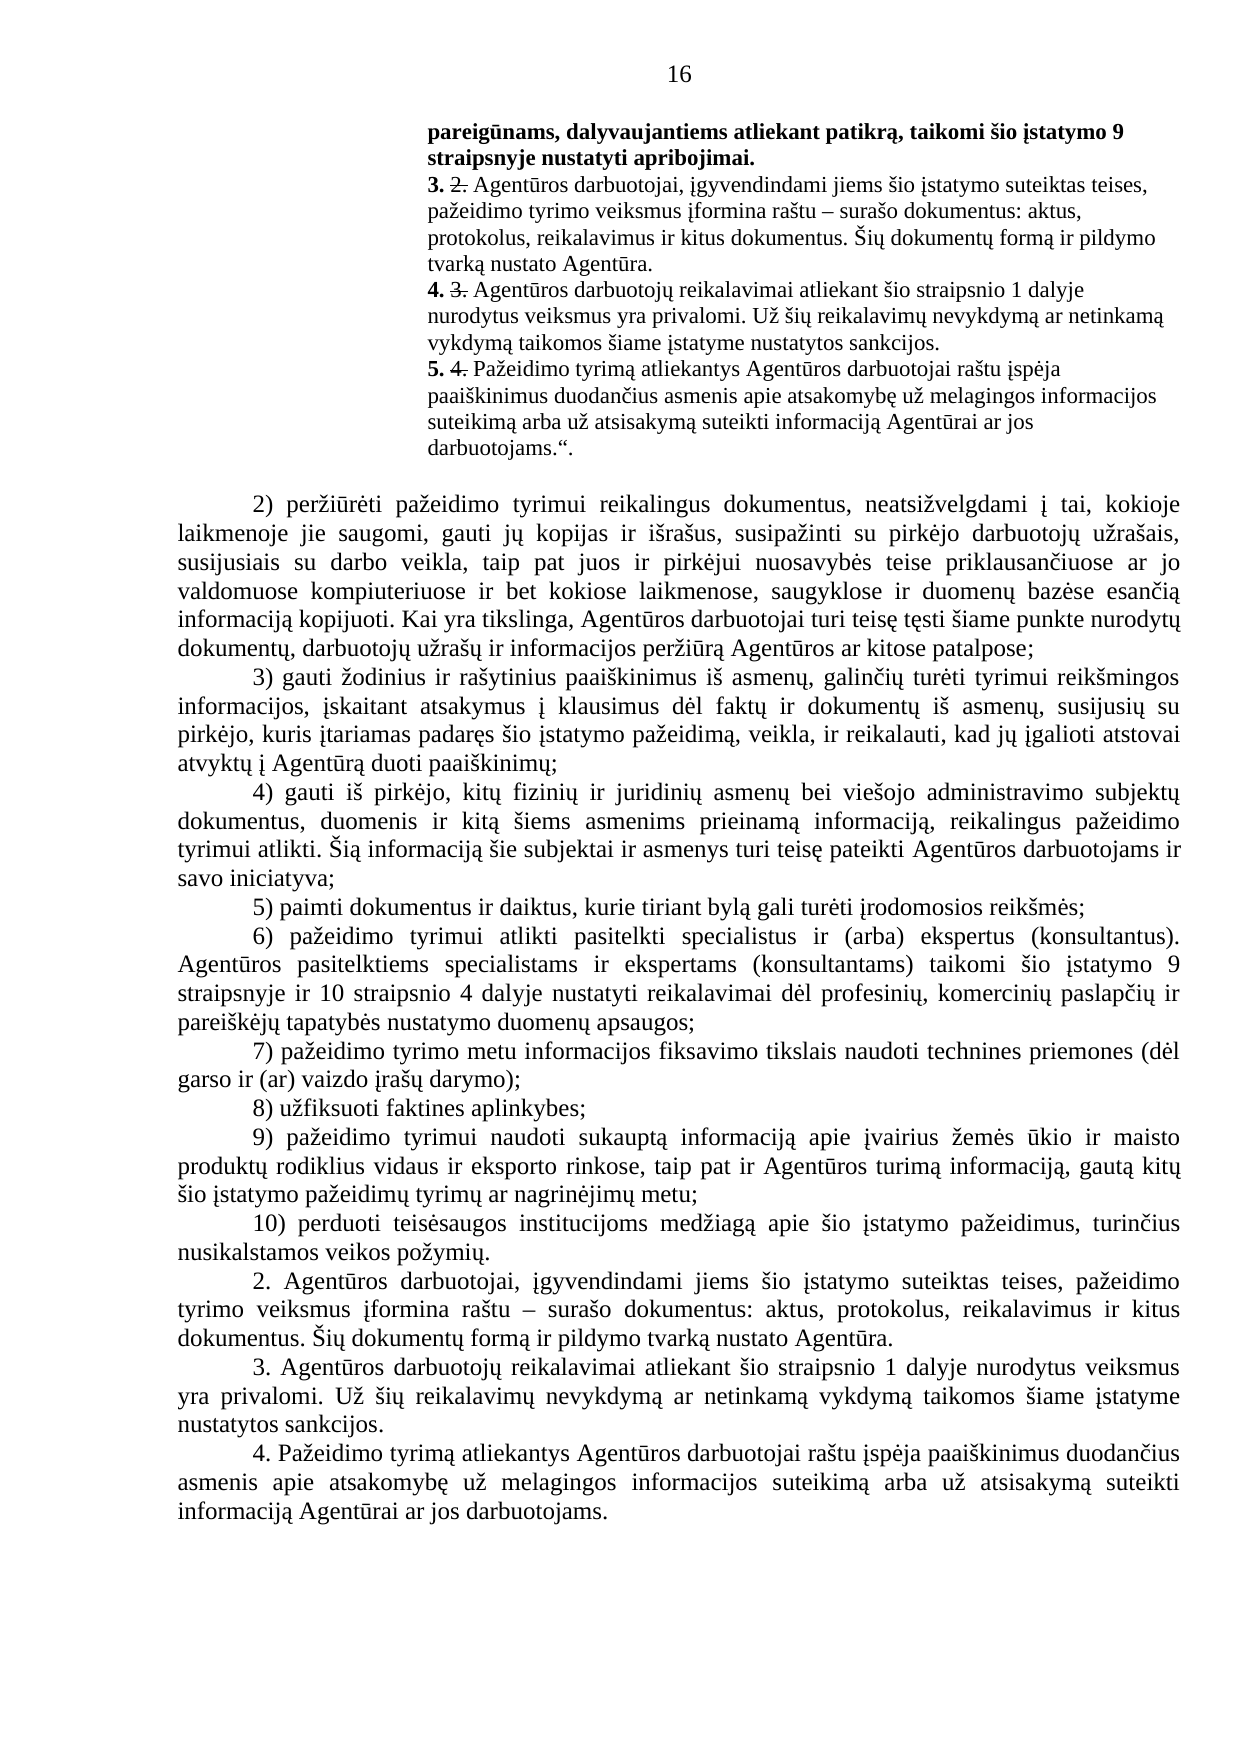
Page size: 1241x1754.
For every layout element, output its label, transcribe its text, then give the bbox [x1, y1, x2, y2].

text 3. Agentūros darbuotojų reikalavimai atliekant šio straipsnio 1 dalyje nurodytus veiksmus yra privalomi. Už šių reikalavimų nevykdymą ar netinkamą vykdymą taikomos šiame įstatyme nustatytos sankcijos. [177, 1352, 1181, 1438]
text 4. 3. Agentūros darbuotojų reikalavimai atliekant šio straipsnio 1 dalyje nurodytus veiksmus yra privalomi. Už šių reikalavimų nevykdymą ar netinkamą vykdymą taikomos šiame įstatyme nustatytos sankcijos. [427, 276, 1181, 355]
text 2) peržiūrėti pažeidimo tyrimui reikalingus dokumentus, neatsižvelgdami į tai, kokioje laikmenoje jie saugomi, gauti jų kopijas ir išrašus, susipažinti su pirkėjo darbuotojų užrašais, susijusiais su darbo veikla, taip pat juos ir pirkėjui nuosavybės teise priklausančiuose ar jo valdomuose kompiuteriuose ir bet kokiose laikmenose, saugyklose ir duomenų bazėse esančią informaciją kopijuoti. Kai yra tikslinga, Agentūros darbuotojai turi teisę tęsti šiame punkte nurodytų dokumentų, darbuotojų užrašų ir informacijos peržiūrą Agentūros ar kitose patalpose; [177, 489, 1181, 662]
text 7) pažeidimo tyrimo metu informacijos fiksavimo tikslais naudoti technines priemones (dėl garso ir (ar) vaizdo įrašų darymo); [177, 1036, 1181, 1093]
text 3) gauti žodinius ir rašytinius paaiškinimus iš asmenų, galinčių turėti tyrimui reikšmingos informacijos, įskaitant atsakymus į klausimus dėl faktų ir dokumentų iš asmenų, susijusių su pirkėjo, kuris įtariamas padaręs šio įstatymo pažeidimą, veikla, ir reikalauti, kad jų įgalioti atstovai atvyktų į Agentūrą duoti paaiškinimų; [177, 662, 1181, 777]
text 8) užfiksuoti faktines aplinkybes; [177, 1093, 1181, 1122]
text 6) pažeidimo tyrimui atlikti pasitelkti specialistus ir (arba) ekspertus (konsultantus). Agentūros pasitelktiems specialistams ir ekspertams (konsultantams) taikomi šio įstatymo 9 straipsnyje ir 10 straipsnio 4 dalyje nustatyti reikalavimai dėl profesinių, komercinių paslapčių ir pareiškėjų tapatybės nustatymo duomenų apsaugos; [177, 921, 1181, 1036]
text pareigūnams, dalyvaujantiems atliekant patikrą, taikomi šio įstatymo 9 straipsnyje nustatyti apribojimai. [427, 118, 1181, 171]
text 4. Pažeidimo tyrimą atliekantys Agentūros darbuotojai raštu įspėja paaiškinimus duodančius asmenis apie atsakomybę už melagingos informacijos suteikimą arba už atsisakymą suteikti informaciją Agentūrai ar jos darbuotojams. [177, 1438, 1181, 1524]
text 4) gauti iš pirkėjo, kitų fizinių ir juridinių asmenų bei viešojo administravimo subjektų dokumentus, duomenis ir kitą šiems asmenims prieinamą informaciją, reikalingus pažeidimo tyrimui atlikti. Šią informaciją šie subjektai ir asmenys turi teisę pateikti Agentūros darbuotojams ir savo iniciatyva; [177, 777, 1181, 892]
text 9) pažeidimo tyrimui naudoti sukauptą informaciją apie įvairius žemės ūkio ir maisto produktų rodiklius vidaus ir eksporto rinkose, taip pat ir Agentūros turimą informaciją, gautą kitų šio įstatymo pažeidimų tyrimų ar nagrinėjimų metu; [177, 1122, 1181, 1208]
text 2. Agentūros darbuotojai, įgyvendindami jiems šio įstatymo suteiktas teises, pažeidimo tyrimo veiksmus įformina raštu – surašo dokumentus: aktus, protokolus, reikalavimus ir kitus dokumentus. Šių dokumentų formą ir pildymo tvarką nustato Agentūra. [177, 1266, 1181, 1352]
text 10) perduoti teisėsaugos institucijoms medžiagą apie šio įstatymo pažeidimus, turinčius nusikalstamos veikos požymių. [177, 1208, 1181, 1266]
text 3. 2. Agentūros darbuotojai, įgyvendindami jiems šio įstatymo suteiktas teises, pažeidimo tyrimo veiksmus įformina raštu – surašo dokumentus: aktus, protokolus, reikalavimus ir kitus dokumentus. Šių dokumentų formą ir pildymo tvarką nustato Agentūra. [427, 171, 1181, 276]
text 5) paimti dokumentus ir daiktus, kurie tiriant bylą gali turėti įrodomosios reikšmės; [177, 892, 1181, 921]
text 5. 4. Pažeidimo tyrimą atliekantys Agentūros darbuotojai raštu įspėja paaiškinimus duodančius asmenis apie atsakomybę už melagingos informacijos suteikimą arba už atsisakymą suteikti informaciją Agentūrai ar jos darbuotojams.“. [427, 355, 1181, 461]
